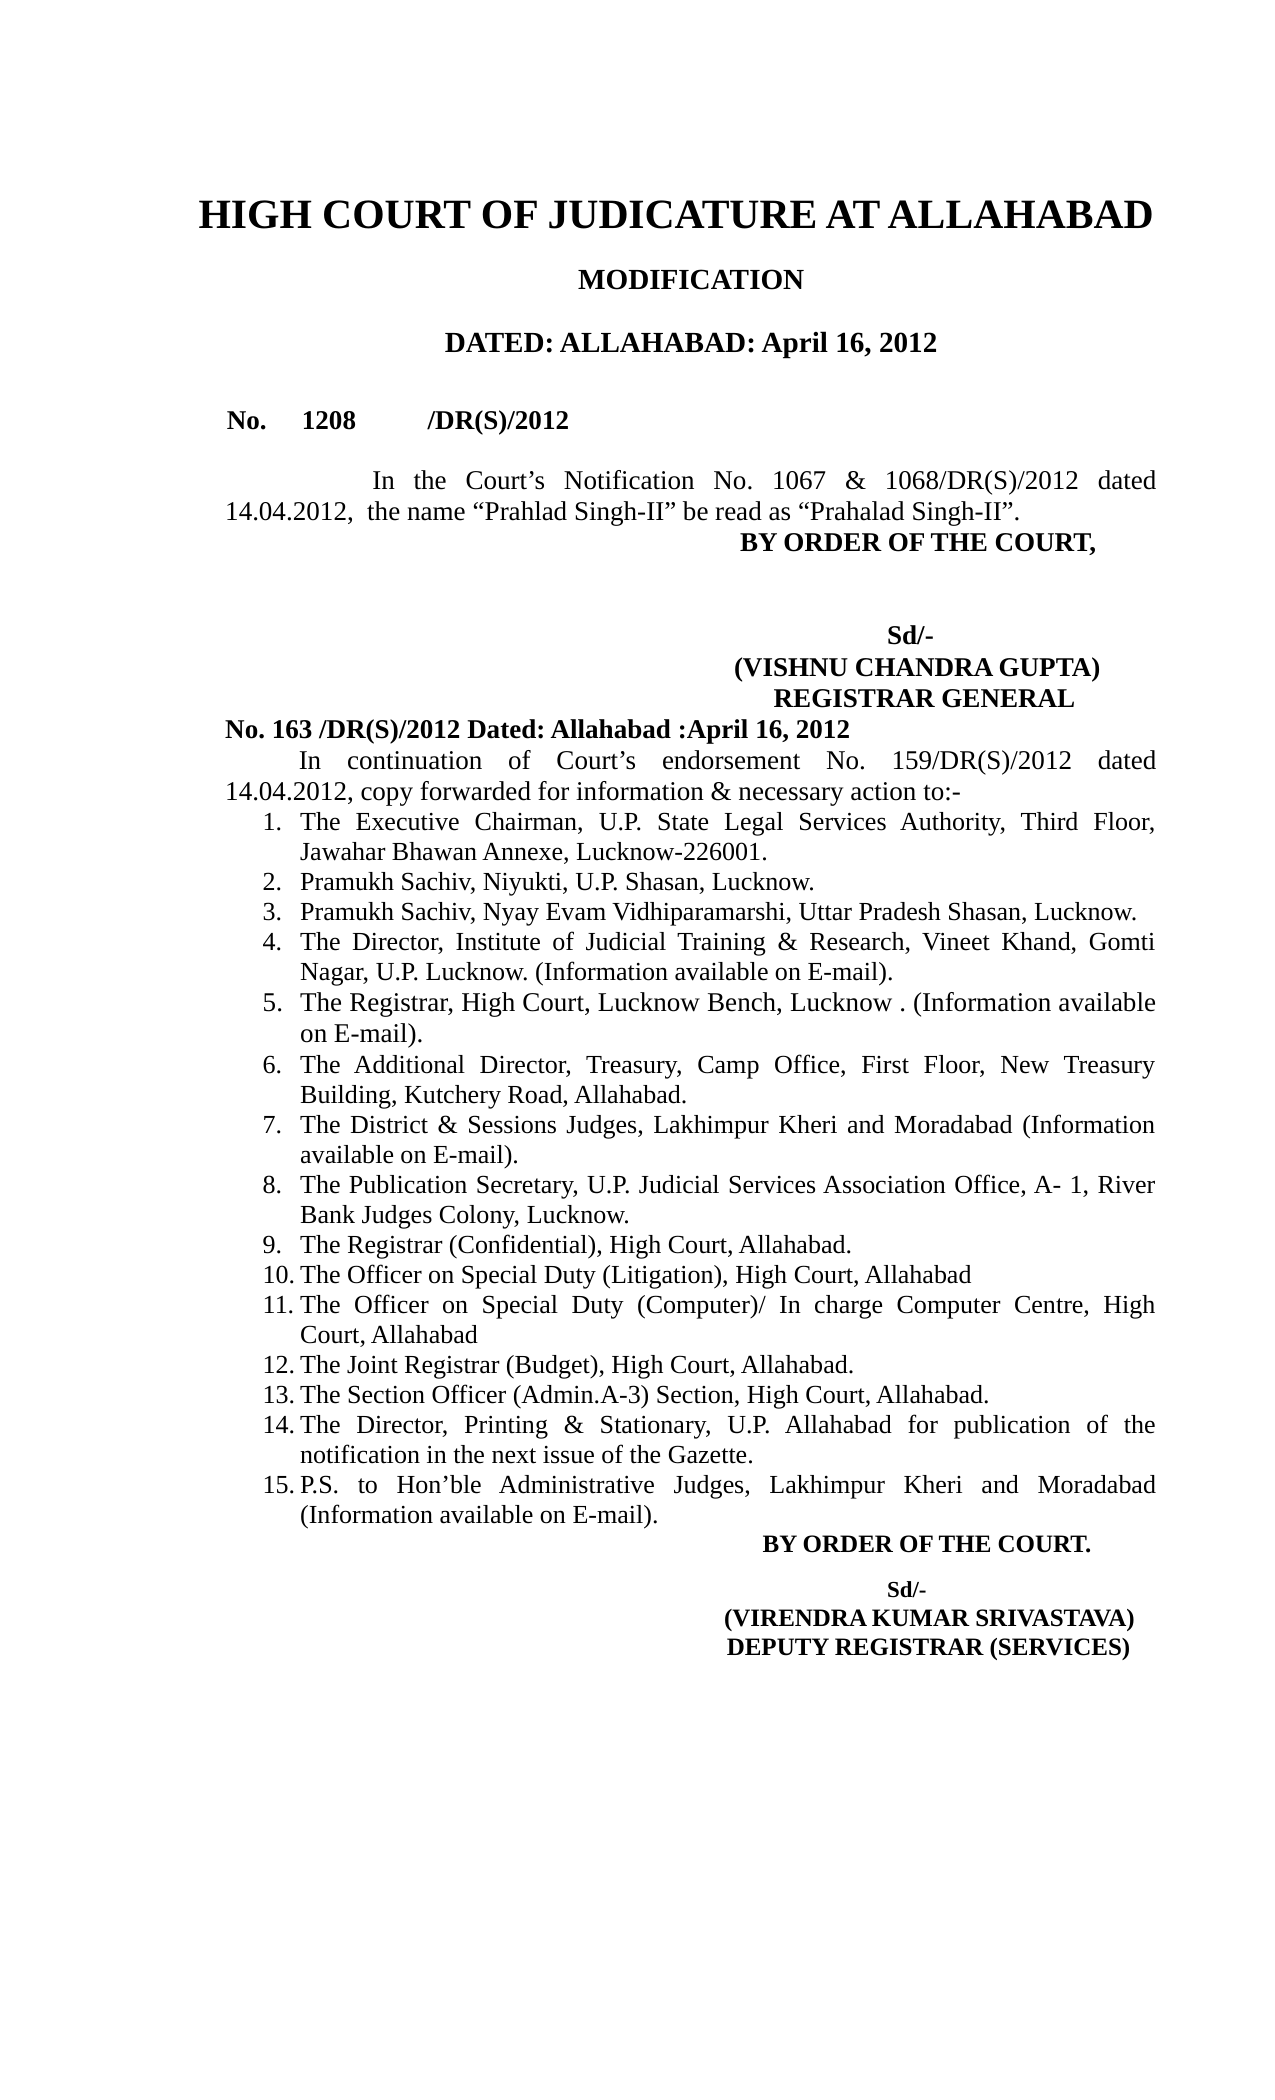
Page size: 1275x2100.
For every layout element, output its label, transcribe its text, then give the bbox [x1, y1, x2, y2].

list BY ORDER OF THE COURT. [225, 1529, 1157, 1557]
list The Additional Director, Treasury, Camp Office, First Floor, New Treasury Building, Kutchery Road, Allahabad. [262, 1049, 1157, 1109]
table_header No. [215, 404, 283, 435]
list DEPUTY REGISTRAR (SERVICES) [600, 1632, 1157, 1660]
list The Director, Institute of Judicial Training & Research, Vineet Khand, Gomti Nagar, U.P. Lucknow. (Information available on E-mail). [262, 926, 1157, 986]
list The Registrar, High Court, Lucknow Bench, Lucknow . (Information available on E-mail). [262, 986, 1157, 1049]
text (VIRENDRA KUMAR SRIVASTAVA) [225, 1603, 1157, 1632]
list The Officer on Special Duty (Computer)/ In charge Computer Centre, High Court, Allahabad [262, 1289, 1157, 1349]
table_header 1208 [283, 404, 416, 435]
list The Executive Chairman, U.P. State Legal Services Authority, Third Floor, Jawahar Bhawan Annexe, Lucknow-226001. [262, 806, 1157, 866]
list Pramukh Sachiv, Nyay Evam Vidhiparamarshi, Uttar Pradesh Shasan, Lucknow. [262, 896, 1157, 926]
text REGISTRAR GENERAL [225, 682, 1157, 713]
text (VISHNU CHANDRA GUPTA) [225, 651, 1157, 682]
list P.S. to Hon’ble Administrative Judges, Lakhimpur Kheri and Moradabad (Information available on E-mail). [262, 1469, 1157, 1529]
subtitle MODIFICATION [225, 262, 1157, 296]
text Sd/- [225, 1577, 1157, 1603]
list The Officer on Special Duty (Litigation), High Court, Allahabad [262, 1259, 1157, 1289]
list The Publication Secretary, U.P. Judicial Services Association Office, A- 1, River Bank Judges Colony, Lucknow. [262, 1169, 1157, 1229]
text In continuation of Court’s endorsement No. 159/DR(S)/2012 dated 14.04.2012, copy forwarded for information & necessary action to:- [225, 744, 1157, 806]
title HIGH COURT OF JUDICATURE AT ALLAHABAD [187, 189, 1165, 237]
subtitle DATED: ALLAHABAD: April 16, 2012 [225, 325, 1157, 358]
text Sd/- [75, 619, 1157, 651]
list The District & Sessions Judges, Lakhimpur Kheri and Moradabad (Information available on E-mail). [262, 1109, 1157, 1169]
list The Section Officer (Admin.A-3) Section, High Court, Allahabad. [262, 1379, 1157, 1409]
text BY ORDER OF THE COURT, [225, 526, 1157, 557]
list The Joint Registrar (Budget), High Court, Allahabad. [262, 1349, 1157, 1379]
list The Registrar (Confidential), High Court, Allahabad. [262, 1229, 1157, 1259]
table_header /DR(S)/2012 [416, 404, 614, 435]
text In the Court’s Notification No. 1067 & 1068/DR(S)/2012 dated 14.04.2012, the name “Prahlad Singh-II” be read as “Prahalad Singh-II”. [225, 464, 1157, 526]
list Pramukh Sachiv, Niyukti, U.P. Shasan, Lucknow. [262, 866, 1157, 896]
list The Director, Printing & Stationary, U.P. Allahabad for publication of the notification in the next issue of the Gazette. [262, 1409, 1157, 1469]
subtitle No. 163 /DR(S)/2012 Dated: Allahabad :April 16, 2012 [225, 713, 1154, 744]
